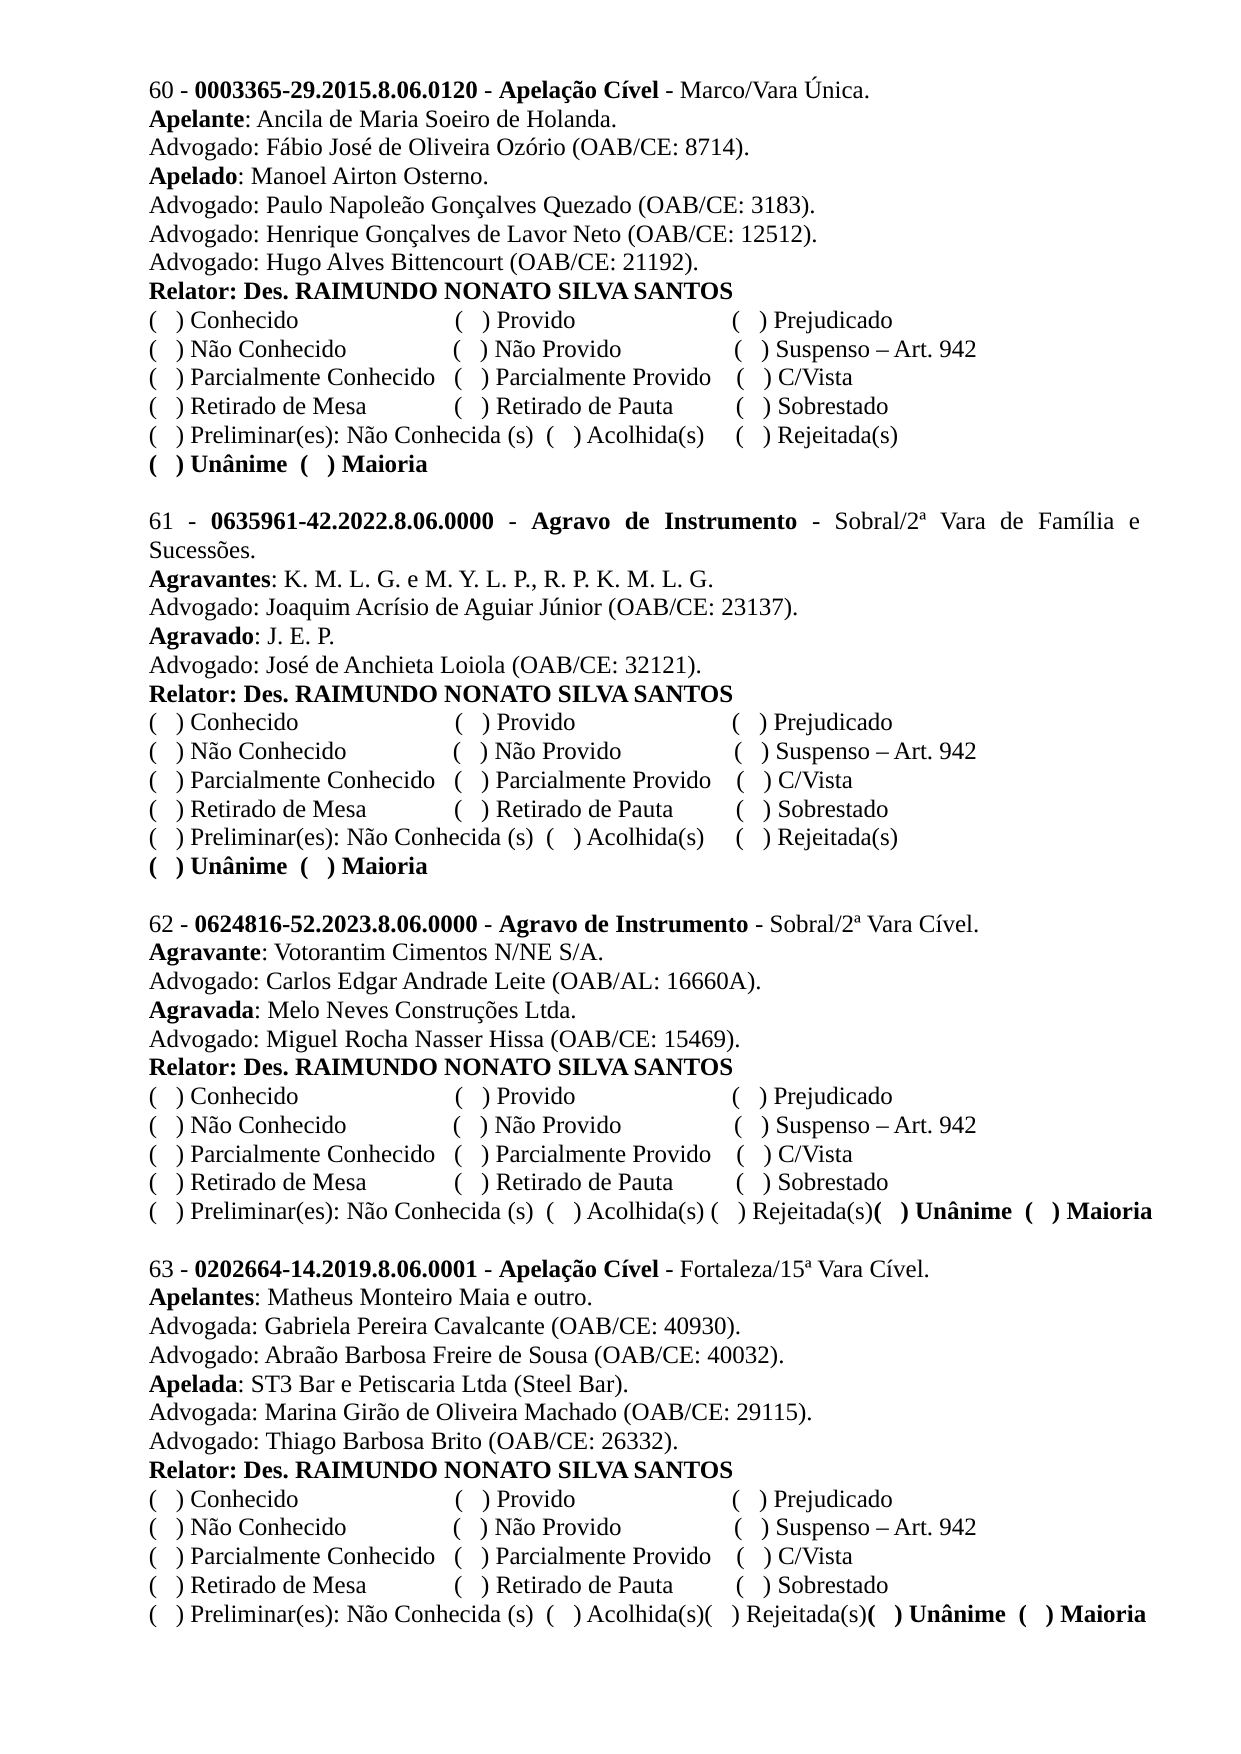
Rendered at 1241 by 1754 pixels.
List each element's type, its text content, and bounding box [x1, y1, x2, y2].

text Relator: Des. RAIMUNDO NONATO SILVA SANTOS [148, 679, 1141, 707]
text ( ) Parcialmente Conhecido ( ) Parcialmente Provido ( ) C/Vista [148, 1139, 1158, 1167]
text Advogado: Carlos Edgar Andrade Leite (OAB/AL: 16660A). [148, 966, 1141, 995]
text ( ) Unânime ( ) Maioria [148, 851, 1141, 880]
text 60 - 0003365-29.2015.8.06.0120 - Apelação Cível - Marco/Vara Única. [148, 75, 1141, 104]
text ( ) Unânime ( ) Maioria [148, 449, 1141, 477]
text Advogado: Paulo Napoleão Gonçalves Quezado (OAB/CE: 3183). [148, 190, 1141, 219]
text ( ) Retirado de Mesa ( ) Retirado de Pauta ( ) Sobrestado [148, 794, 1158, 822]
text Advogada: Gabriela Pereira Cavalcante (OAB/CE: 40930). [148, 1311, 1141, 1340]
text Apelantes: Matheus Monteiro Maia e outro. [148, 1282, 1141, 1311]
text Advogado: Hugo Alves Bittencourt (OAB/CE: 21192). [148, 247, 1141, 276]
text ( ) Preliminar(es): Não Conhecida (s) ( ) Acolhida(s)( ) Rejeitada(s)( ) Unânime ( ) Maioria [148, 1599, 1158, 1627]
text Advogado: Fábio José de Oliveira Ozório (OAB/CE: 8714). [148, 132, 1141, 161]
text 61 - 0635961-42.2022.8.06.0000 - Agravo de Instrumento - Sobral/2ª Vara de Família e Sucessões. [148, 506, 1141, 564]
text Agravado: J. E. P. [148, 621, 1141, 650]
text Agravada: Melo Neves Construções Ltda. [148, 995, 1141, 1024]
text Relator: Des. RAIMUNDO NONATO SILVA SANTOS [148, 1052, 1141, 1081]
text Advogado: Joaquim Acrísio de Aguiar Júnior (OAB/CE: 23137). [148, 592, 1141, 621]
text ( ) Parcialmente Conhecido ( ) Parcialmente Provido ( ) C/Vista [148, 765, 1158, 794]
text 63 - 0202664-14.2019.8.06.0001 - Apelação Cível - Fortaleza/15ª Vara Cível. [148, 1254, 1141, 1282]
text ( ) Retirado de Mesa ( ) Retirado de Pauta ( ) Sobrestado [148, 1570, 1158, 1599]
text ( ) Preliminar(es): Não Conhecida (s) ( ) Acolhida(s) ( ) Rejeitada(s) [148, 420, 1158, 449]
text ( ) Parcialmente Conhecido ( ) Parcialmente Provido ( ) C/Vista [148, 362, 1158, 391]
text ( ) Conhecido ( ) Provido ( ) Prejudicado [148, 305, 1141, 334]
text Advogada: Marina Girão de Oliveira Machado (OAB/CE: 29115). [148, 1397, 1141, 1426]
text ( ) Conhecido ( ) Provido ( ) Prejudicado [148, 1081, 1141, 1110]
text ( ) Não Conhecido ( ) Não Provido ( ) Suspenso – Art. 942 [148, 1512, 1158, 1541]
text Relator: Des. RAIMUNDO NONATO SILVA SANTOS [148, 1455, 1141, 1484]
text Advogado: Thiago Barbosa Brito (OAB/CE: 26332). [148, 1426, 1141, 1455]
text Advogado: Abraão Barbosa Freire de Sousa (OAB/CE: 40032). [148, 1340, 1141, 1369]
text ( ) Preliminar(es): Não Conhecida (s) ( ) Acolhida(s) ( ) Rejeitada(s) [148, 822, 1158, 851]
text Advogado: Henrique Gonçalves de Lavor Neto (OAB/CE: 12512). [148, 219, 1141, 247]
text Relator: Des. RAIMUNDO NONATO SILVA SANTOS [148, 276, 1141, 305]
text ( ) Não Conhecido ( ) Não Provido ( ) Suspenso – Art. 942 [148, 1110, 1158, 1139]
text ( ) Conhecido ( ) Provido ( ) Prejudicado [148, 707, 1141, 736]
text ( ) Conhecido ( ) Provido ( ) Prejudicado [148, 1484, 1141, 1512]
text 62 - 0624816-52.2023.8.06.0000 - Agravo de Instrumento - Sobral/2ª Vara Cível. [148, 909, 1141, 937]
text Advogado: José de Anchieta Loiola (OAB/CE: 32121). [148, 650, 1141, 679]
text Apelante: Ancila de Maria Soeiro de Holanda. [148, 104, 1141, 132]
text Apelada: ST3 Bar e Petiscaria Ltda (Steel Bar). [148, 1369, 1141, 1397]
text Apelado: Manoel Airton Osterno. [148, 161, 1141, 190]
text ( ) Retirado de Mesa ( ) Retirado de Pauta ( ) Sobrestado [148, 391, 1158, 420]
text ( ) Não Conhecido ( ) Não Provido ( ) Suspenso – Art. 942 [148, 736, 1158, 765]
text Agravantes: K. M. L. G. e M. Y. L. P., R. P. K. M. L. G. [148, 564, 1141, 592]
text ( ) Parcialmente Conhecido ( ) Parcialmente Provido ( ) C/Vista [148, 1541, 1158, 1570]
text Advogado: Miguel Rocha Nasser Hissa (OAB/CE: 15469). [148, 1024, 1141, 1052]
text Agravante: Votorantim Cimentos N/NE S/A. [148, 937, 1141, 966]
text ( ) Retirado de Mesa ( ) Retirado de Pauta ( ) Sobrestado [148, 1167, 1158, 1196]
text ( ) Preliminar(es): Não Conhecida (s) ( ) Acolhida(s) ( ) Rejeitada(s)( ) Unânime ( ) Maioria [148, 1196, 1158, 1225]
text ( ) Não Conhecido ( ) Não Provido ( ) Suspenso – Art. 942 [148, 334, 1158, 362]
